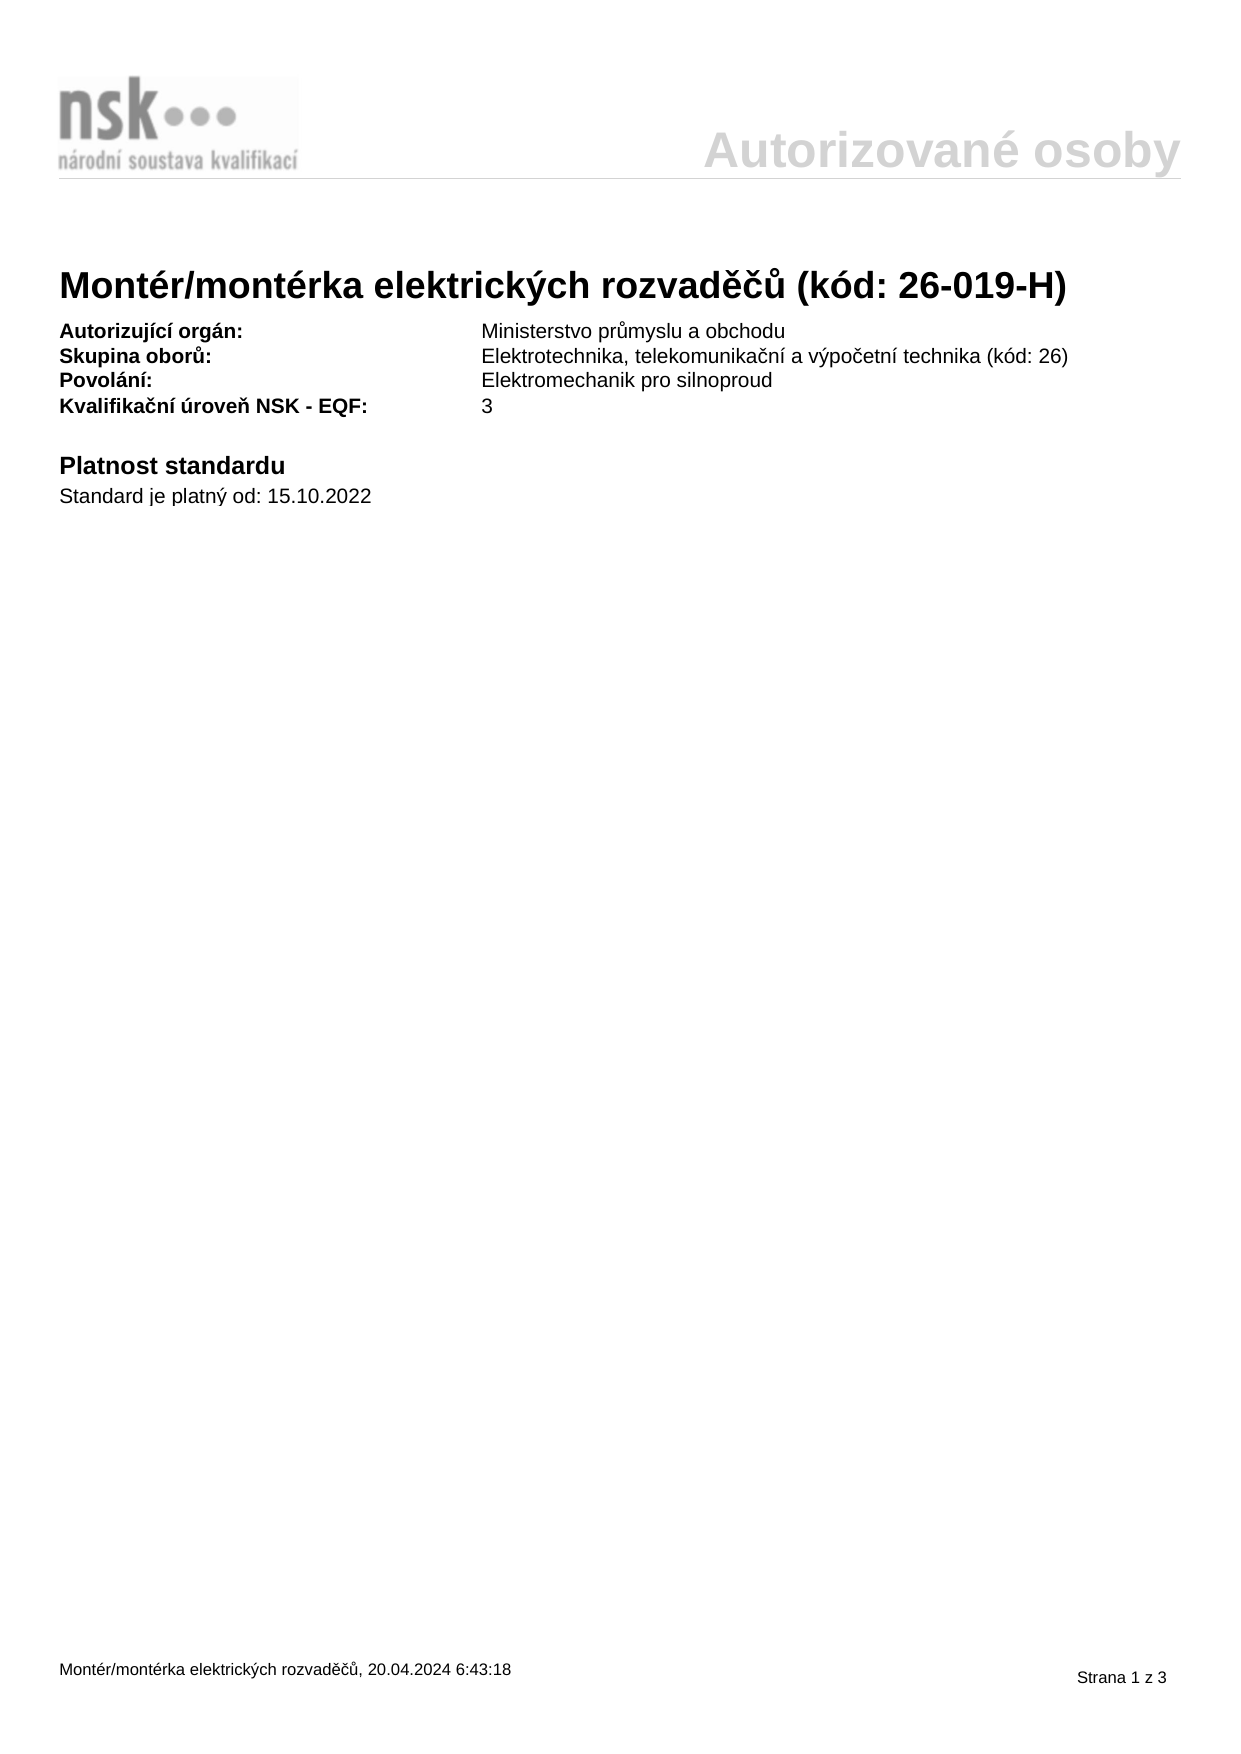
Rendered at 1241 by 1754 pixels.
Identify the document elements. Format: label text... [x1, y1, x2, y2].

table_cell Platnost standardu [59, 448, 1181, 483]
table_cell [119, 172, 481, 178]
table_cell [860, 1106, 886, 1383]
table_cell Povolání: [59, 368, 481, 392]
table_cell [618, 1384, 626, 1659]
table_cell [618, 196, 626, 224]
table_cell [1167, 1384, 1181, 1659]
table_cell [860, 196, 886, 224]
table_cell [1167, 418, 1181, 447]
table_cell [626, 506, 860, 806]
table_cell [481, 307, 617, 319]
table_header [619, 59, 626, 172]
table_cell Ministerstvo průmyslu a obchodu [481, 319, 1181, 344]
picture [57, 59, 619, 172]
table_cell [59, 506, 119, 806]
table_cell [860, 307, 886, 319]
table_cell [886, 307, 1167, 319]
table_cell [886, 1106, 1167, 1383]
table_cell [860, 806, 886, 1106]
table_cell [1167, 506, 1181, 806]
table_cell [626, 196, 860, 224]
table_cell [59, 806, 119, 1106]
table_cell [860, 418, 886, 447]
table_cell Autorizující orgán: [59, 319, 481, 343]
table_cell 3 [481, 394, 1181, 417]
table_cell [860, 506, 886, 806]
table_cell [119, 1106, 481, 1383]
table_cell [618, 506, 626, 806]
table_cell Elektromechanik pro silnoproud [481, 368, 1181, 393]
table_cell [481, 172, 617, 178]
table_header Autorizované osoby [626, 59, 1181, 178]
table_cell [481, 196, 617, 224]
table_cell [886, 1384, 1167, 1659]
table_cell Montér/montérka elektrických rozvaděčů (kód: 26-019-H) [59, 224, 1181, 307]
table_cell Montér/montérka elektrických rozvaděčů, 20.04.2024 6:43:18 [59, 1660, 860, 1696]
table_cell [1167, 806, 1181, 1106]
table_cell Kvalifikační úroveň NSK - EQF: [59, 394, 481, 417]
table_cell [1167, 1106, 1181, 1383]
table_cell Strana 1 z 3 [860, 1660, 1167, 1696]
table_cell [886, 418, 1167, 447]
table_cell [59, 179, 1181, 196]
table_cell [59, 307, 119, 319]
table_cell [481, 506, 617, 806]
table_cell [618, 307, 626, 319]
table_cell [886, 806, 1167, 1106]
table_cell [618, 1106, 626, 1383]
table_cell [626, 1384, 860, 1659]
table_cell [481, 806, 617, 1106]
table_cell Skupina oborů: [59, 344, 481, 368]
table_cell [481, 1106, 617, 1383]
table_cell [626, 1106, 860, 1383]
table_cell [119, 806, 481, 1106]
table_cell [119, 196, 481, 224]
table_cell [860, 1384, 886, 1659]
table_cell [59, 196, 119, 224]
table_cell [59, 1384, 119, 1659]
table_cell [119, 418, 481, 447]
table_cell [618, 172, 626, 178]
table_cell [886, 196, 1167, 224]
table_cell [59, 172, 119, 178]
table_cell [618, 418, 626, 447]
table_cell [59, 1106, 119, 1383]
table_cell [618, 806, 626, 1106]
table_cell [481, 1384, 617, 1659]
table_cell Standard je platný od: 15.10.2022 [59, 484, 1181, 506]
table_cell [119, 1384, 481, 1659]
table_cell [481, 418, 617, 447]
table_cell [119, 506, 481, 806]
table_cell [626, 307, 860, 319]
table_cell [626, 806, 860, 1106]
table_cell [59, 418, 119, 447]
table_cell [1167, 1660, 1181, 1696]
table_cell [1167, 307, 1181, 319]
table_cell [119, 307, 481, 319]
table_cell [886, 506, 1167, 806]
table_cell [626, 418, 860, 447]
table_cell Elektrotechnika, telekomunikační a výpočetní technika (kód: 26) [481, 344, 1181, 368]
table_cell [1167, 196, 1181, 224]
